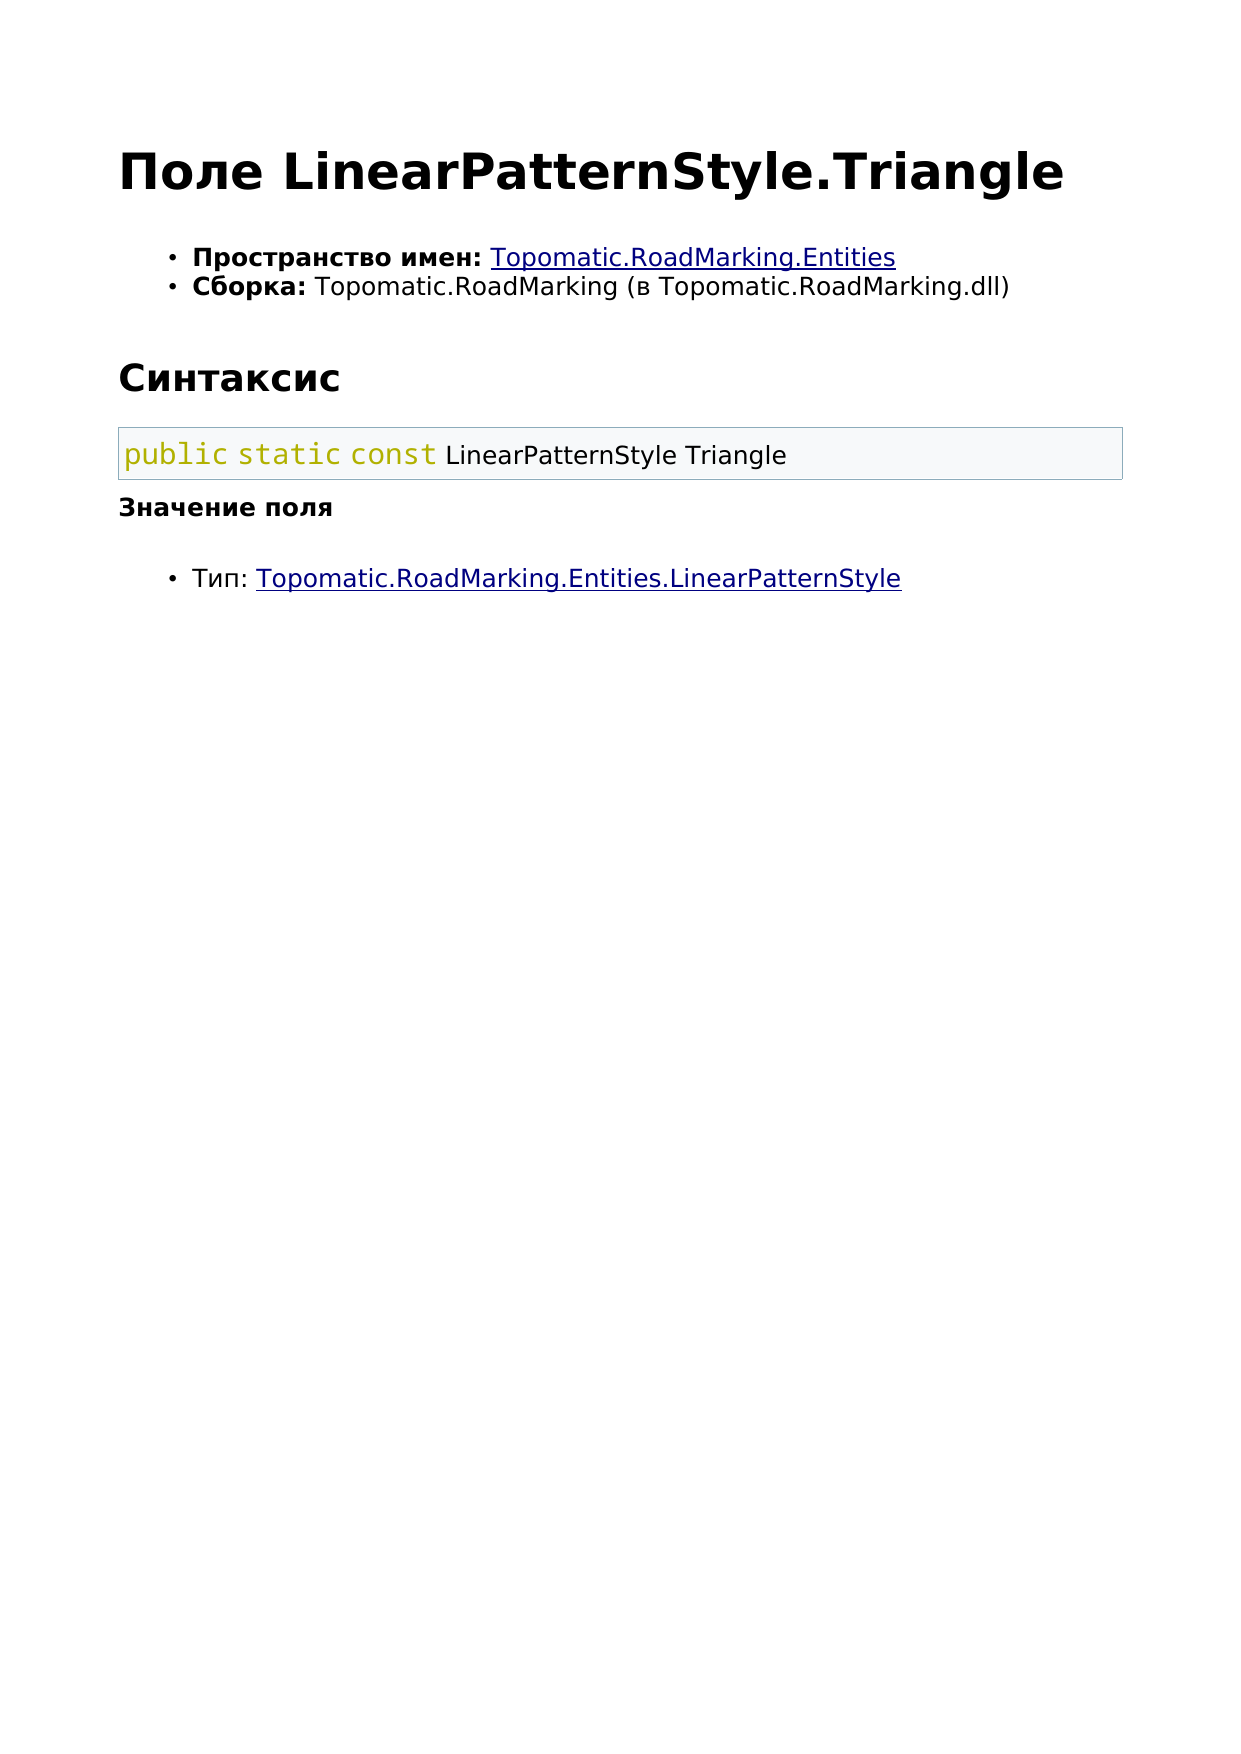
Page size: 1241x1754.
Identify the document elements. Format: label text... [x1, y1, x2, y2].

list Пространство имен: Topomatic.RoadMarking.Entities [177, 243, 1122, 272]
text Значение поля [118, 493, 1122, 523]
subtitle Поле LinearPatternStyle.Triangle [118, 143, 1122, 201]
subtitle Синтаксис [118, 356, 1122, 400]
table_header public static const LinearPatternStyle Triangle [119, 428, 1122, 478]
list Тип: Topomatic.RoadMarking.Entities.LinearPatternStyle [177, 564, 1122, 594]
list Сборка: Topomatic.RoadMarking (в Topomatic.RoadMarking.dll) [177, 272, 1122, 302]
